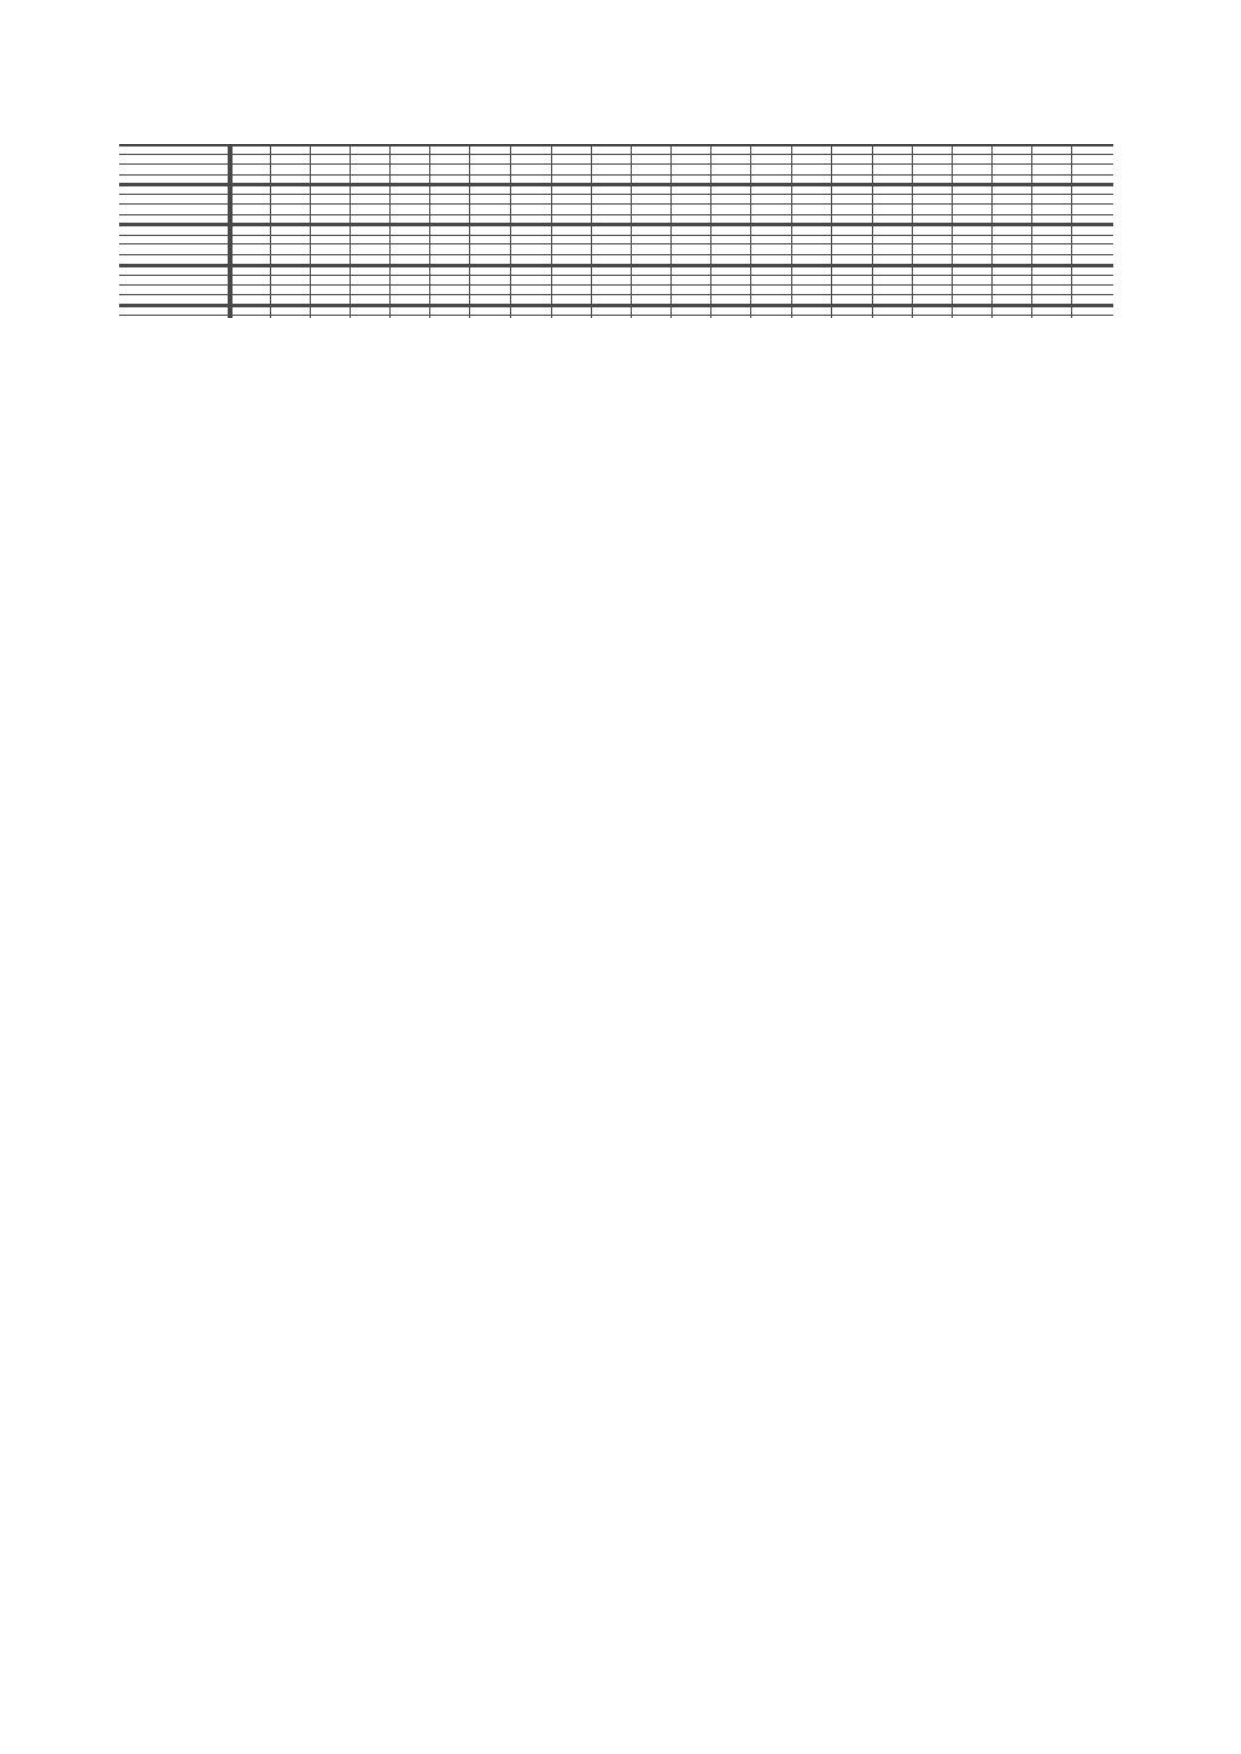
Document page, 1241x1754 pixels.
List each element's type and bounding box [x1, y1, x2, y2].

picture [118, 144, 1123, 318]
